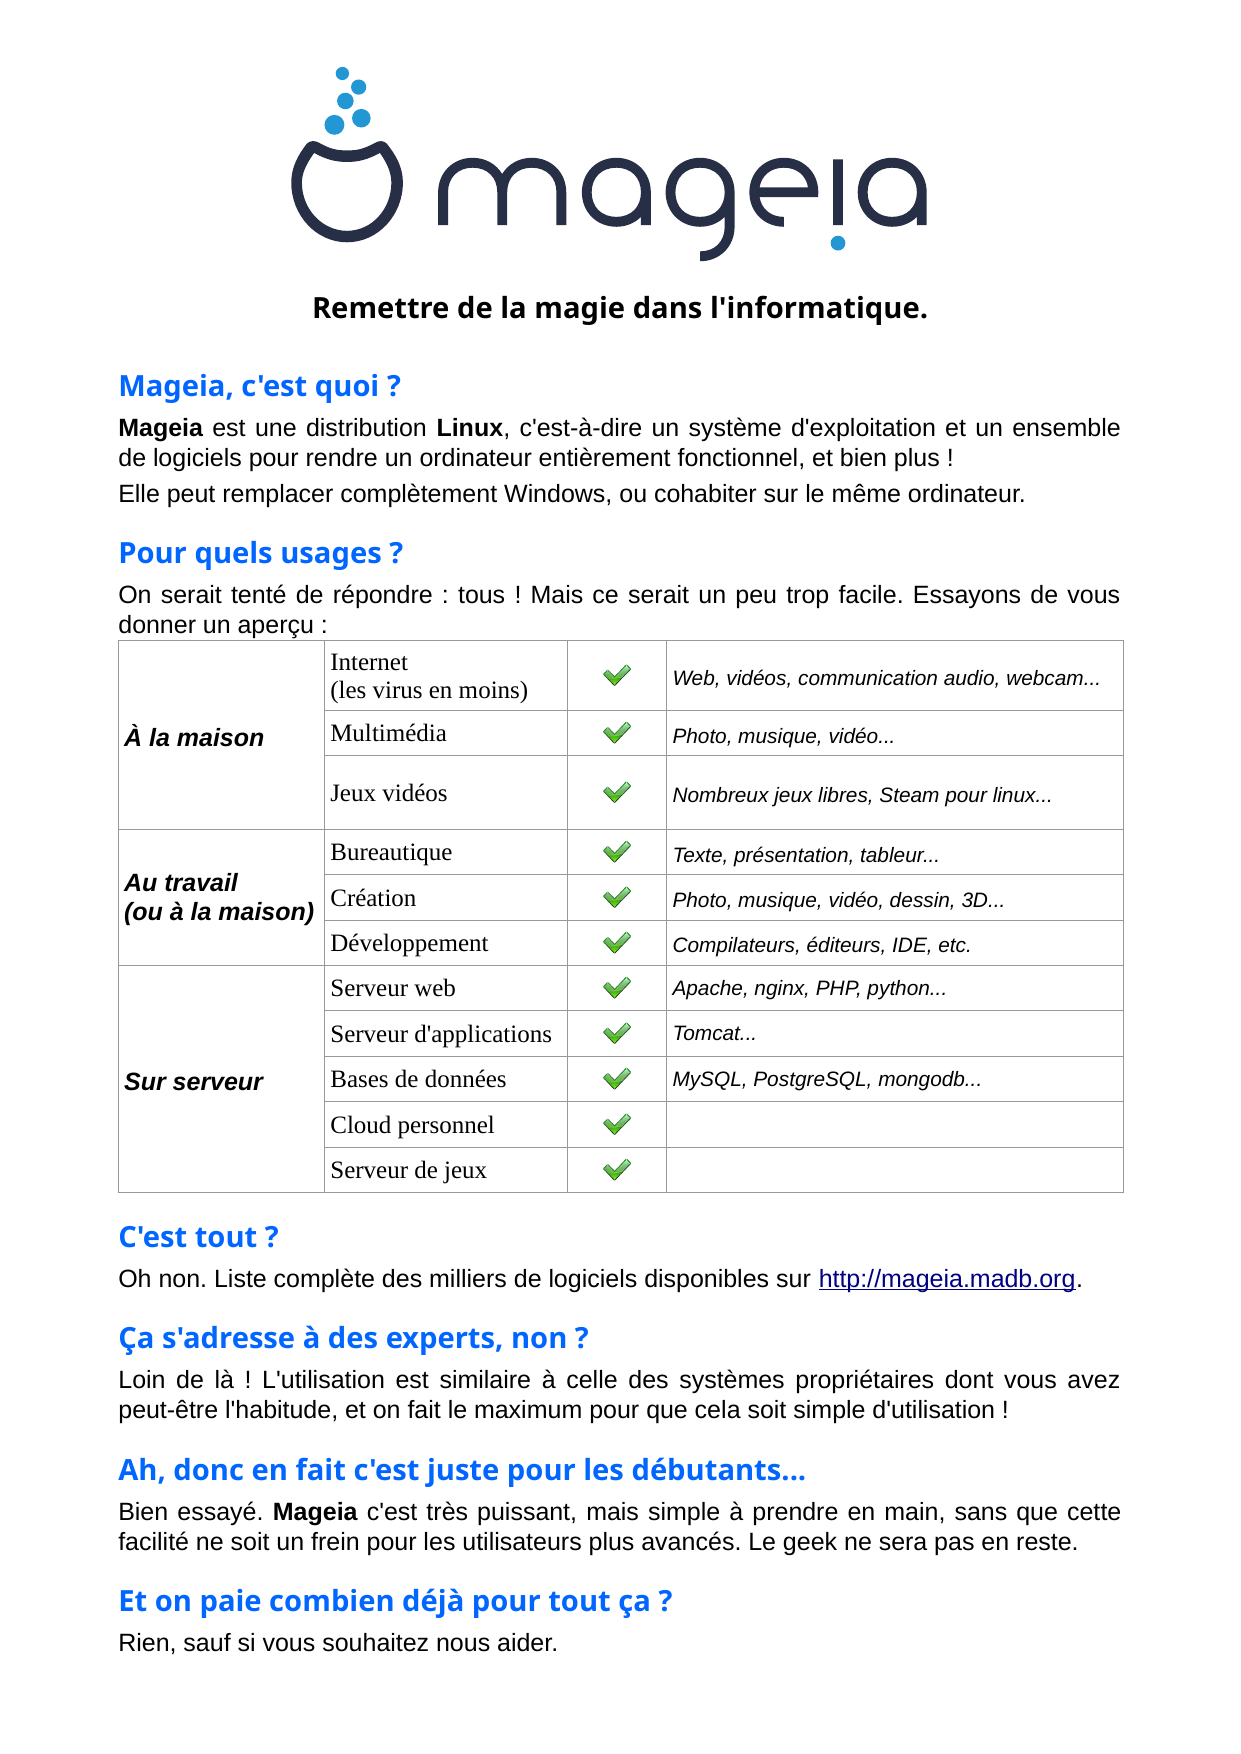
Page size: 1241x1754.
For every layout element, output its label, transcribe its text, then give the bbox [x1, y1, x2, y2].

table_header À la maison [119, 641, 324, 829]
table_cell [568, 1057, 666, 1101]
table_cell [568, 711, 666, 755]
picture [600, 971, 634, 1005]
table_cell [568, 1102, 666, 1147]
table_header [568, 641, 666, 710]
table_cell Serveur de jeux [325, 1148, 567, 1192]
table_cell Développement [325, 921, 567, 965]
table_cell Au travail (ou à la maison) [119, 830, 324, 965]
subtitle Et on paie combien déjà pour tout ça ? [118, 1580, 1122, 1620]
table_cell Photo, musique, vidéo, dessin, 3D... [667, 875, 1123, 919]
table_cell [568, 830, 666, 874]
picture [600, 658, 634, 692]
text Rien, sauf si vous souhaitez nous aider. [118, 1628, 1122, 1657]
picture [600, 775, 634, 809]
table_cell Cloud personnel [325, 1102, 567, 1147]
table_cell MySQL, PostgreSQL, mongodb... [667, 1057, 1123, 1101]
picture [600, 716, 634, 750]
text Mageia est une distribution Linux, c'est-à-dire un système d'exploitation et un ensemble de logiciels pour rendre un ordinateur entièrement fonctionnel, et bien plus ! [118, 413, 1122, 472]
subtitle Mageia, c'est quoi ? [118, 365, 1122, 405]
table_cell Apache, nginx, PHP, python... [667, 966, 1123, 1010]
table_cell Sur serveur [119, 966, 324, 1192]
picture [600, 880, 634, 914]
table_cell Nombreux jeux libres, Steam pour linux... [667, 756, 1123, 829]
table_cell [667, 1102, 1123, 1147]
table_cell Jeux vidéos [325, 756, 567, 829]
picture [600, 925, 634, 960]
text On serait tenté de répondre : tous ! Mais ce serait un peu trop facile. Essayons de vous donner un aperçu : [118, 580, 1122, 639]
table_cell Création [325, 875, 567, 919]
table_cell Serveur web [325, 966, 567, 1010]
table_cell Photo, musique, vidéo... [667, 711, 1123, 755]
text Elle peut remplacer complètement Windows, ou cohabiter sur le même ordinateur. [118, 479, 1122, 508]
table_cell Tomcat... [667, 1011, 1123, 1056]
text Bien essayé. Mageia c'est très puissant, mais simple à prendre en main, sans que cette facilité ne soit un frein pour les utilisateurs plus avancés. Le geek ne sera pas en reste. [118, 1496, 1122, 1555]
picture [600, 834, 634, 869]
subtitle Remettre de la magie dans l'informatique. [118, 287, 1122, 327]
picture [600, 1107, 634, 1141]
table_cell [667, 1148, 1123, 1192]
table_cell [568, 1148, 666, 1192]
table_header Internet (les virus en moins) [325, 641, 567, 710]
table_cell Serveur d'applications [325, 1011, 567, 1056]
table_cell Multimédia [325, 711, 567, 755]
text Loin de là ! L'utilisation est similaire à celle des systèmes propriétaires dont vous avez peut-être l'habitude, et on fait le maximum pour que cela soit simple d'utilisation ! [118, 1365, 1122, 1424]
table_cell [568, 756, 666, 829]
table_cell Bureautique [325, 830, 567, 874]
subtitle Pour quels usages ? [118, 533, 1122, 572]
subtitle C'est tout ? [118, 1216, 1122, 1256]
table_cell [568, 1011, 666, 1056]
table_cell Bases de données [325, 1057, 567, 1101]
table_cell Compilateurs, éditeurs, IDE, etc. [667, 921, 1123, 965]
table_cell [568, 921, 666, 965]
picture [600, 1061, 634, 1096]
picture [600, 1016, 634, 1050]
subtitle Ça s'adresse à des experts, non ? [118, 1317, 1122, 1357]
table_cell Texte, présentation, tableur... [667, 830, 1123, 874]
subtitle Ah, donc en fait c'est juste pour les débutants... [118, 1449, 1122, 1488]
picture [600, 1152, 634, 1187]
table_header Web, vidéos, communication audio, webcam... [667, 641, 1123, 710]
text Oh non. Liste complète des milliers de logiciels disponibles sur http://mageia.madb.org. [118, 1264, 1122, 1292]
table_cell [568, 875, 666, 919]
table_cell [568, 966, 666, 1010]
